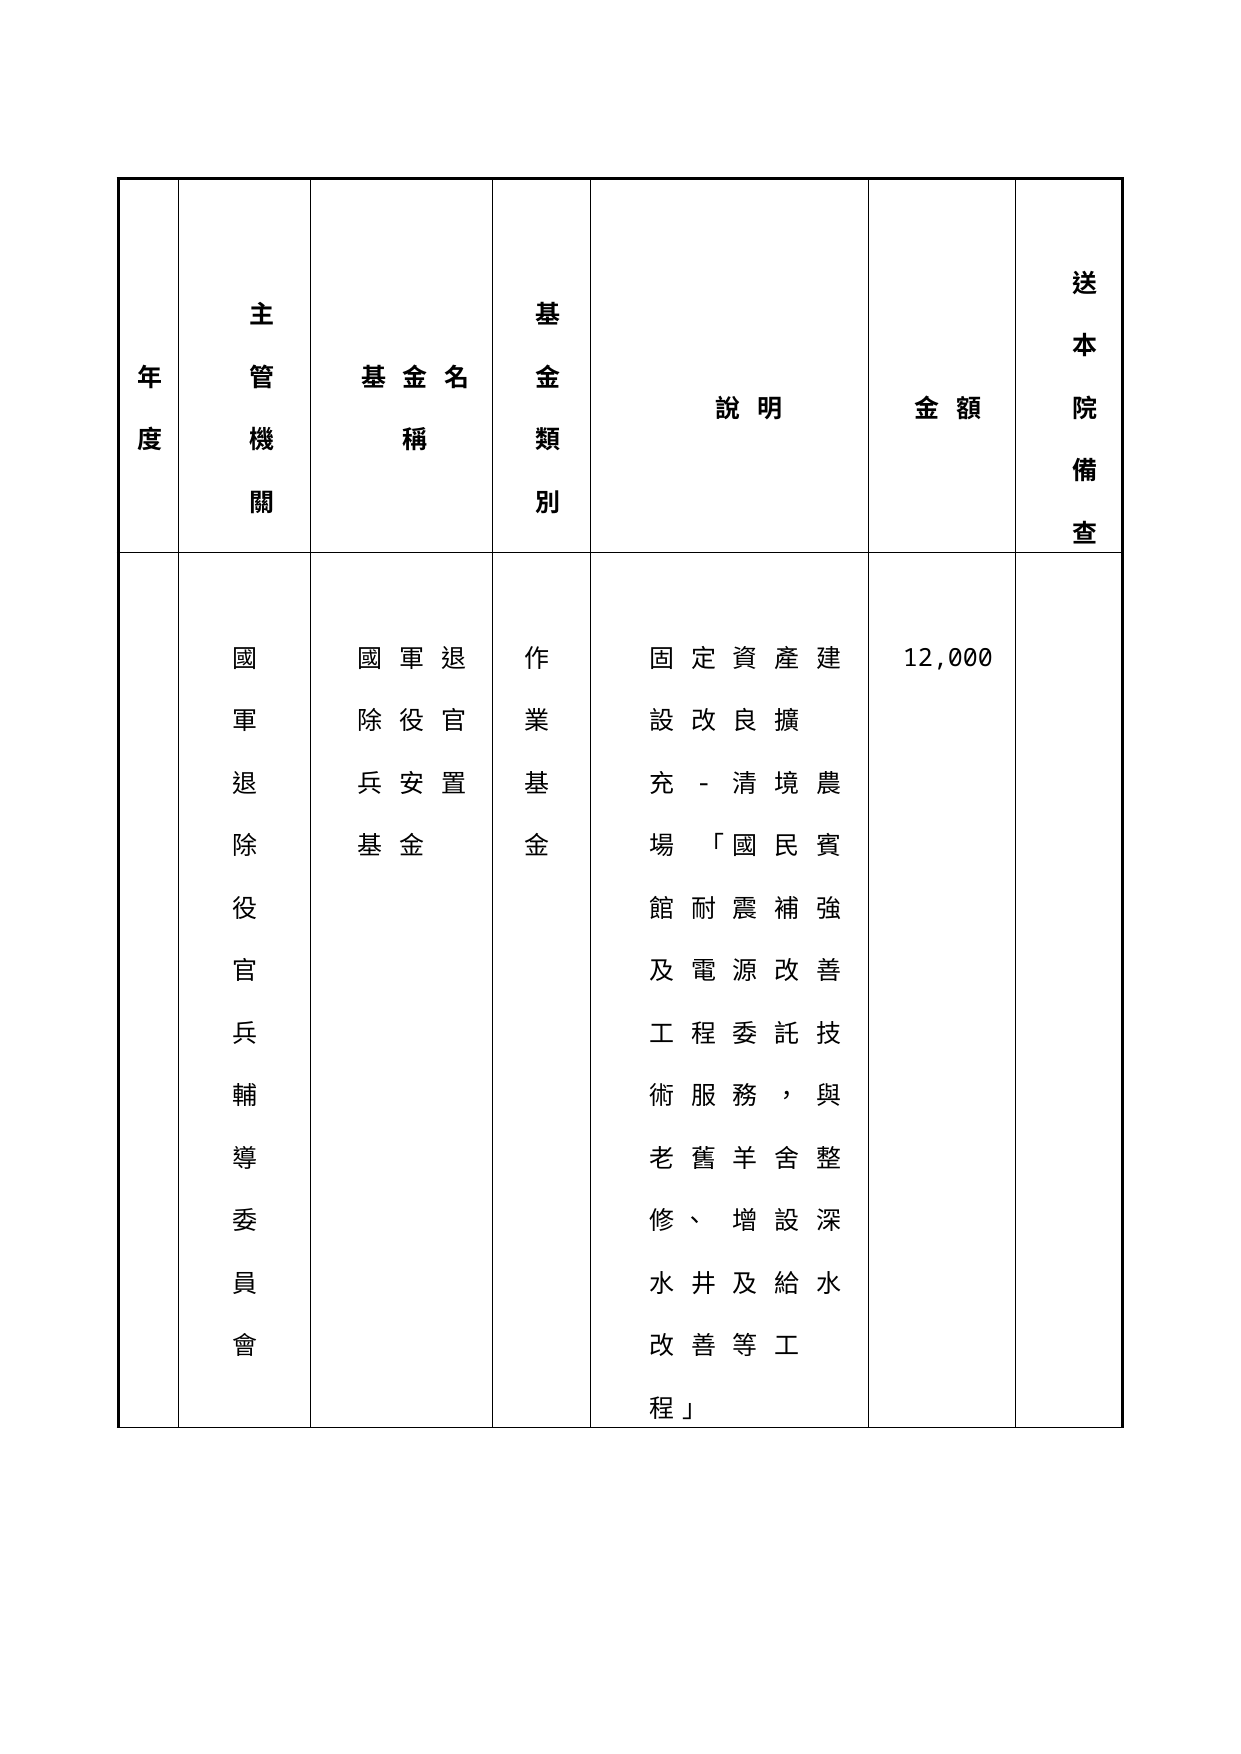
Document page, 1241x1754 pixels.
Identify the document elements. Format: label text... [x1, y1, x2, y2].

table_header 金額 [869, 180, 1015, 552]
table_cell 固定資產建設改良擴充-清境農場「國民賓館耐震補強及電源改善工程委託技術服務，與老舊羊舍整修、增設深水井及給水改善等工程」 [591, 553, 868, 1427]
table_header 送本院備查 [1016, 180, 1121, 552]
table_cell 12,000 [869, 553, 1015, 1427]
table_cell [120, 553, 178, 1427]
table_cell [1016, 553, 1121, 1427]
table_header 主管機關 [179, 180, 310, 552]
table_cell 國軍退除役官兵輔導委員會 [179, 553, 310, 1427]
table_header 基金類別 [493, 180, 590, 552]
table_cell 作業基金 [493, 553, 590, 1427]
table_header 基金名稱 [311, 180, 492, 552]
table_cell 國軍退除役官兵安置基金 [311, 553, 492, 1427]
table_header 說明 [591, 180, 868, 552]
table_header 年度 [120, 180, 178, 552]
